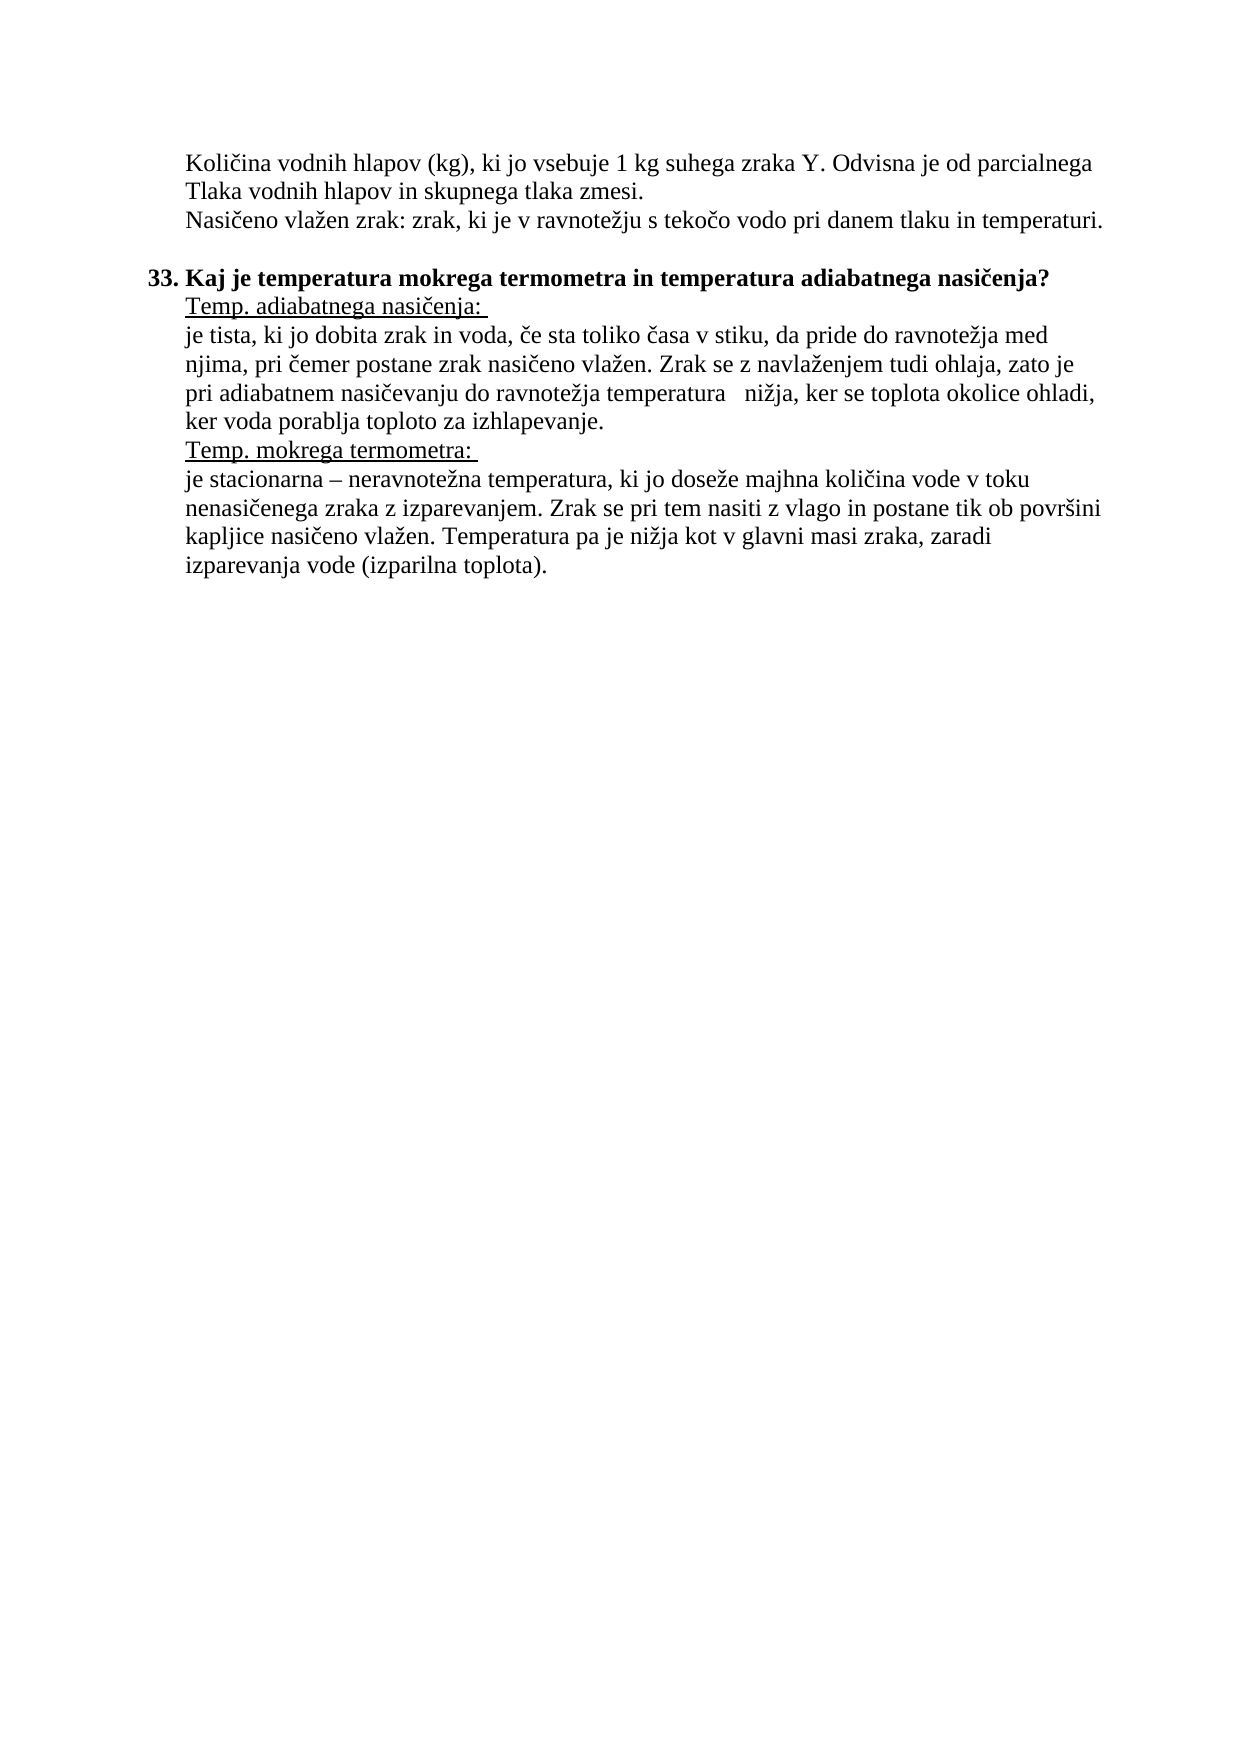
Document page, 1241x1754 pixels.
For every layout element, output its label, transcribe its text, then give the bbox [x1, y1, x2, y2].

text Temp. adiabatnega nasičenja: [148, 291, 1137, 320]
text pri adiabatnem nasičevanju do ravnotežja temperatura nižja, ker se toplota okolice ohladi, [148, 378, 1137, 406]
text je stacionarna – neravnotežna temperatura, ki jo doseže majhna količina vode v toku [148, 464, 1137, 493]
text nenasičenega zraka z izparevanjem. Zrak se pri tem nasiti z vlago in postane tik ob površini [148, 493, 1137, 521]
text Temp. mokrega termometra: [148, 435, 1137, 464]
text ker voda porablja toploto za izhlapevanje. [148, 406, 1137, 435]
text izparevanja vode (izparilna toplota). [148, 550, 1137, 579]
text je tista, ki jo dobita zrak in voda, če sta toliko časa v stiku, da pride do ravnotežja med [148, 320, 1137, 349]
text Tlaka vodnih hlapov in skupnega tlaka zmesi. [148, 176, 1137, 205]
text Nasičeno vlažen zrak: zrak, ki je v ravnotežju s tekočo vodo pri danem tlaku in temperaturi. [148, 205, 1137, 234]
text 33. Kaj je temperatura mokrega termometra in temperatura adiabatnega nasičenja? [148, 263, 1137, 291]
text njima, pri čemer postane zrak nasičeno vlažen. Zrak se z navlaženjem tudi ohlaja, zato je [148, 349, 1137, 378]
text kapljice nasičeno vlažen. Temperatura pa je nižja kot v glavni masi zraka, zaradi [148, 521, 1137, 550]
text Količina vodnih hlapov (kg), ki jo vsebuje 1 kg suhega zraka Y. Odvisna je od parcialnega [148, 148, 1137, 176]
